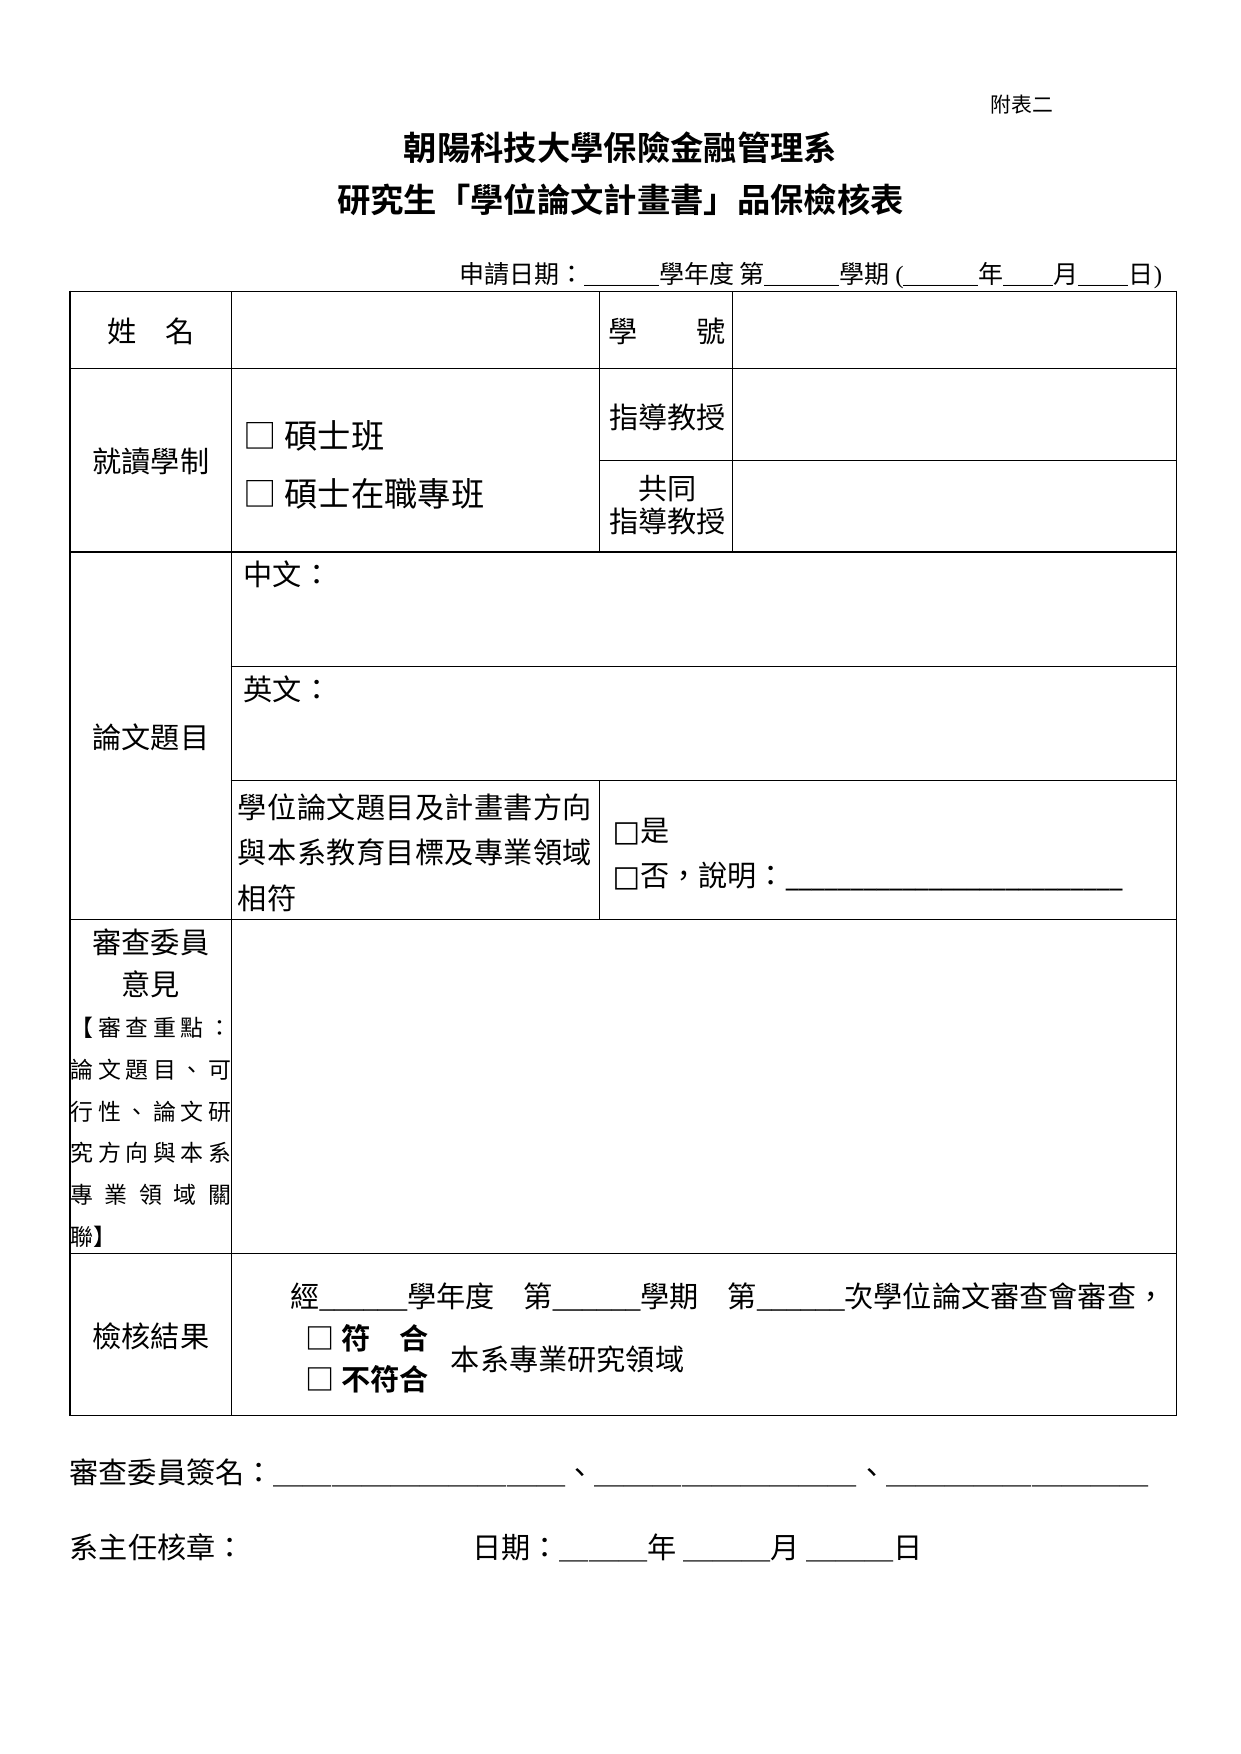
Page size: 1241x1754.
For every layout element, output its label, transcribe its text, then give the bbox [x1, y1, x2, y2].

table_cell 論文題目 [71, 553, 231, 919]
table_cell 檢核結果 [71, 1254, 231, 1415]
table_cell [733, 369, 1176, 460]
table_header □ 符 合 [232, 1316, 439, 1357]
text 研究生「學位論文計畫書」品保檢核表 [187, 171, 1053, 223]
table_header 本系專業研究領域 [439, 1316, 1079, 1399]
text 審查委員簽名：＿＿＿＿＿＿＿＿＿＿、＿＿＿＿＿＿＿＿＿、＿＿＿＿＿＿＿＿＿ [69, 1453, 1162, 1491]
table_cell 審查委員 意見 【審查重點：論文題目、可行性、論文研究方向與本系專業領域關聯】 [71, 920, 231, 1253]
table_header [733, 292, 1176, 368]
table_cell [232, 920, 1176, 1253]
table_cell 英文： [232, 667, 1176, 780]
text 系主任核章： 日期：＿＿＿年 ＿＿＿月 ＿＿＿日 [69, 1528, 1176, 1566]
table_header 學 號 [600, 292, 732, 368]
table_cell 經______學年度 第______學期 第______次學位論文審查會審查， [232, 1254, 1176, 1415]
table_cell 共同 指導教授 [600, 461, 732, 551]
table_cell 就讀學制 [71, 369, 231, 551]
table_cell □ 不符合 [232, 1358, 439, 1399]
table_cell 指導教授 [600, 369, 732, 460]
table_header 姓名 [71, 292, 231, 368]
text 朝陽科技大學保險金融管理系 [187, 119, 1053, 171]
table_cell □是 □否，說明：__________________________ [600, 781, 1176, 919]
table_header [232, 292, 599, 368]
table_cell □ 碩士班 □ 碩士在職專班 [232, 369, 599, 551]
table_cell [733, 461, 1176, 551]
table_cell 學位論文題目及計畫書方向與本系教育目標及專業領域相符 [232, 781, 599, 919]
table_cell 中文： [232, 553, 1176, 666]
text 申請日期：＿＿＿學年度 第＿＿＿學期 (＿＿＿年＿＿月＿＿日) [187, 254, 1162, 291]
